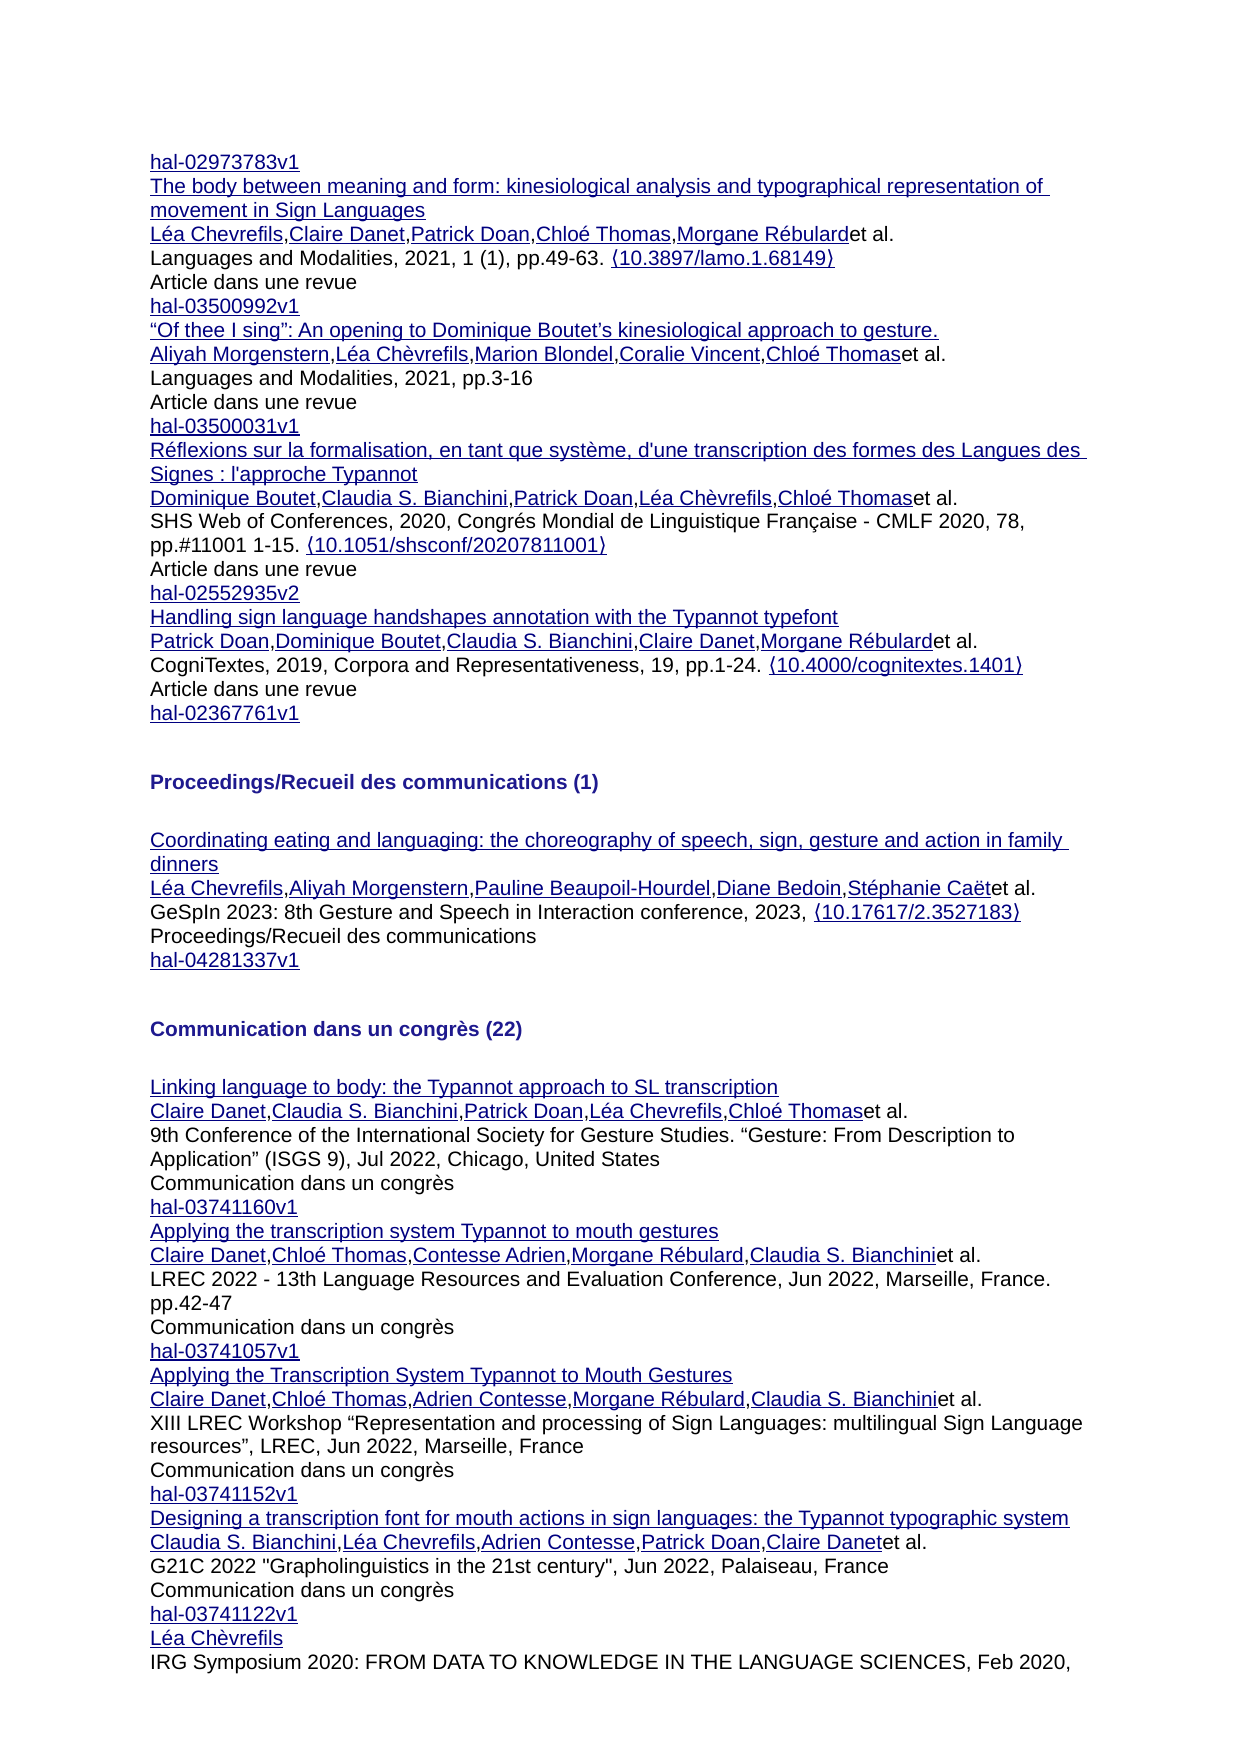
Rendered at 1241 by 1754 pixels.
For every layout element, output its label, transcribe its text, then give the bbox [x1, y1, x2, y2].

subtitle Proceedings/Recueil des communications (1) [150, 770, 1090, 794]
table_cell Motion capture for a linguistic study of French sign language Léa Chèvrefils IRG Symposium 2020: FROM DATA TO KNOWLEDGE IN THE LANGUAGE SCIENCES, Feb 2020, Fribourg, Suisse Communication dans un congrès hal-02389388v1 [150, 1626, 1090, 1674]
table_cell hal-02973783v1 [150, 150, 1090, 174]
table_cell “Of thee I sing”: An opening to Dominique Boutet’s kinesiological approach to gesture. Aliyah Morgenstern,Léa Chèvrefils,Marion Blondel,Coralie Vincent,Chloé Thomaset al. Languages and Modalities, 2021, pp.3-16 Article dans une revue hal-03500031v1 [150, 318, 1090, 437]
table_cell Applying the Transcription System Typannot to Mouth Gestures Claire Danet,Chloé Thomas,Adrien Contesse,Morgane Rébulard,Claudia S. Bianchiniet al. XIII LREC Workshop “Representation and processing of Sign Languages: multilingual Sign Language resources”, LREC, Jun 2022, Marseille, France Communication dans un congrès hal-03741152v1 [150, 1363, 1090, 1506]
table_cell The body between meaning and form: kinesiological analysis and typographical representation of movement in Sign Languages Léa Chevrefils,Claire Danet,Patrick Doan,Chloé Thomas,Morgane Rébulardet al. Languages and Modalities, 2021, 1 (1), pp.49-63. ⟨10.3897/lamo.1.68149⟩ Article dans une revue hal-03500992v1 [150, 174, 1090, 318]
table_header Coordinating eating and languaging: the choreography of speech, sign, gesture and action in family dinners Léa Chevrefils,Aliyah Morgenstern,Pauline Beaupoil-Hourdel,Diane Bedoin,Stéphanie Caëtet al. GeSpIn 2023: 8th Gesture and Speech in Interaction conference, 2023, ⟨10.17617/2.3527183⟩ Proceedings/Recueil des communications hal-04281337v1 [150, 828, 1090, 972]
table_header Linking language to body: the Typannot approach to SL transcription Claire Danet,Claudia S. Bianchini,Patrick Doan,Léa Chevrefils,Chloé Thomaset al. 9th Conference of the International Society for Gesture Studies. “Gesture: From Description to Application” (ISGS 9), Jul 2022, Chicago, United States Communication dans un congrès hal-03741160v1 [150, 1075, 1090, 1219]
table_cell Handling sign language handshapes annotation with the Typannot typefont Patrick Doan,Dominique Boutet,Claudia S. Bianchini,Claire Danet,Morgane Rébulardet al. CogniTextes, 2019, Corpora and Representativeness, 19, pp.1-24. ⟨10.4000/cognitextes.1401⟩ Article dans une revue hal-02367761v1 [150, 605, 1090, 725]
table_cell Designing a transcription font for mouth actions in sign languages: the Typannot typographic system Claudia S. Bianchini,Léa Chevrefils,Adrien Contesse,Patrick Doan,Claire Danetet al. G21C 2022 "Grapholinguistics in the 21st century", Jun 2022, Palaiseau, France Communication dans un congrès hal-03741122v1 [150, 1506, 1090, 1626]
table_cell Applying the transcription system Typannot to mouth gestures Claire Danet,Chloé Thomas,Contesse Adrien,Morgane Rébulard,Claudia S. Bianchiniet al. LREC 2022 - 13th Language Resources and Evaluation Conference, Jun 2022, Marseille, France. pp.42-47 Communication dans un congrès hal-03741057v1 [150, 1219, 1090, 1362]
subtitle Communication dans un congrès (22) [150, 1017, 1090, 1041]
table_cell Réflexions sur la formalisation, en tant que système, d'une transcription des formes des Langues des Signes : l'approche Typannot Dominique Boutet,Claudia S. Bianchini,Patrick Doan,Léa Chèvrefils,Chloé Thomaset al. SHS Web of Conferences, 2020, Congrés Mondial de Linguistique Française - CMLF 2020, 78, pp.#11001 1-15. ⟨10.1051/shsconf/20207811001⟩ Article dans une revue hal-02552935v2 [150, 438, 1090, 605]
